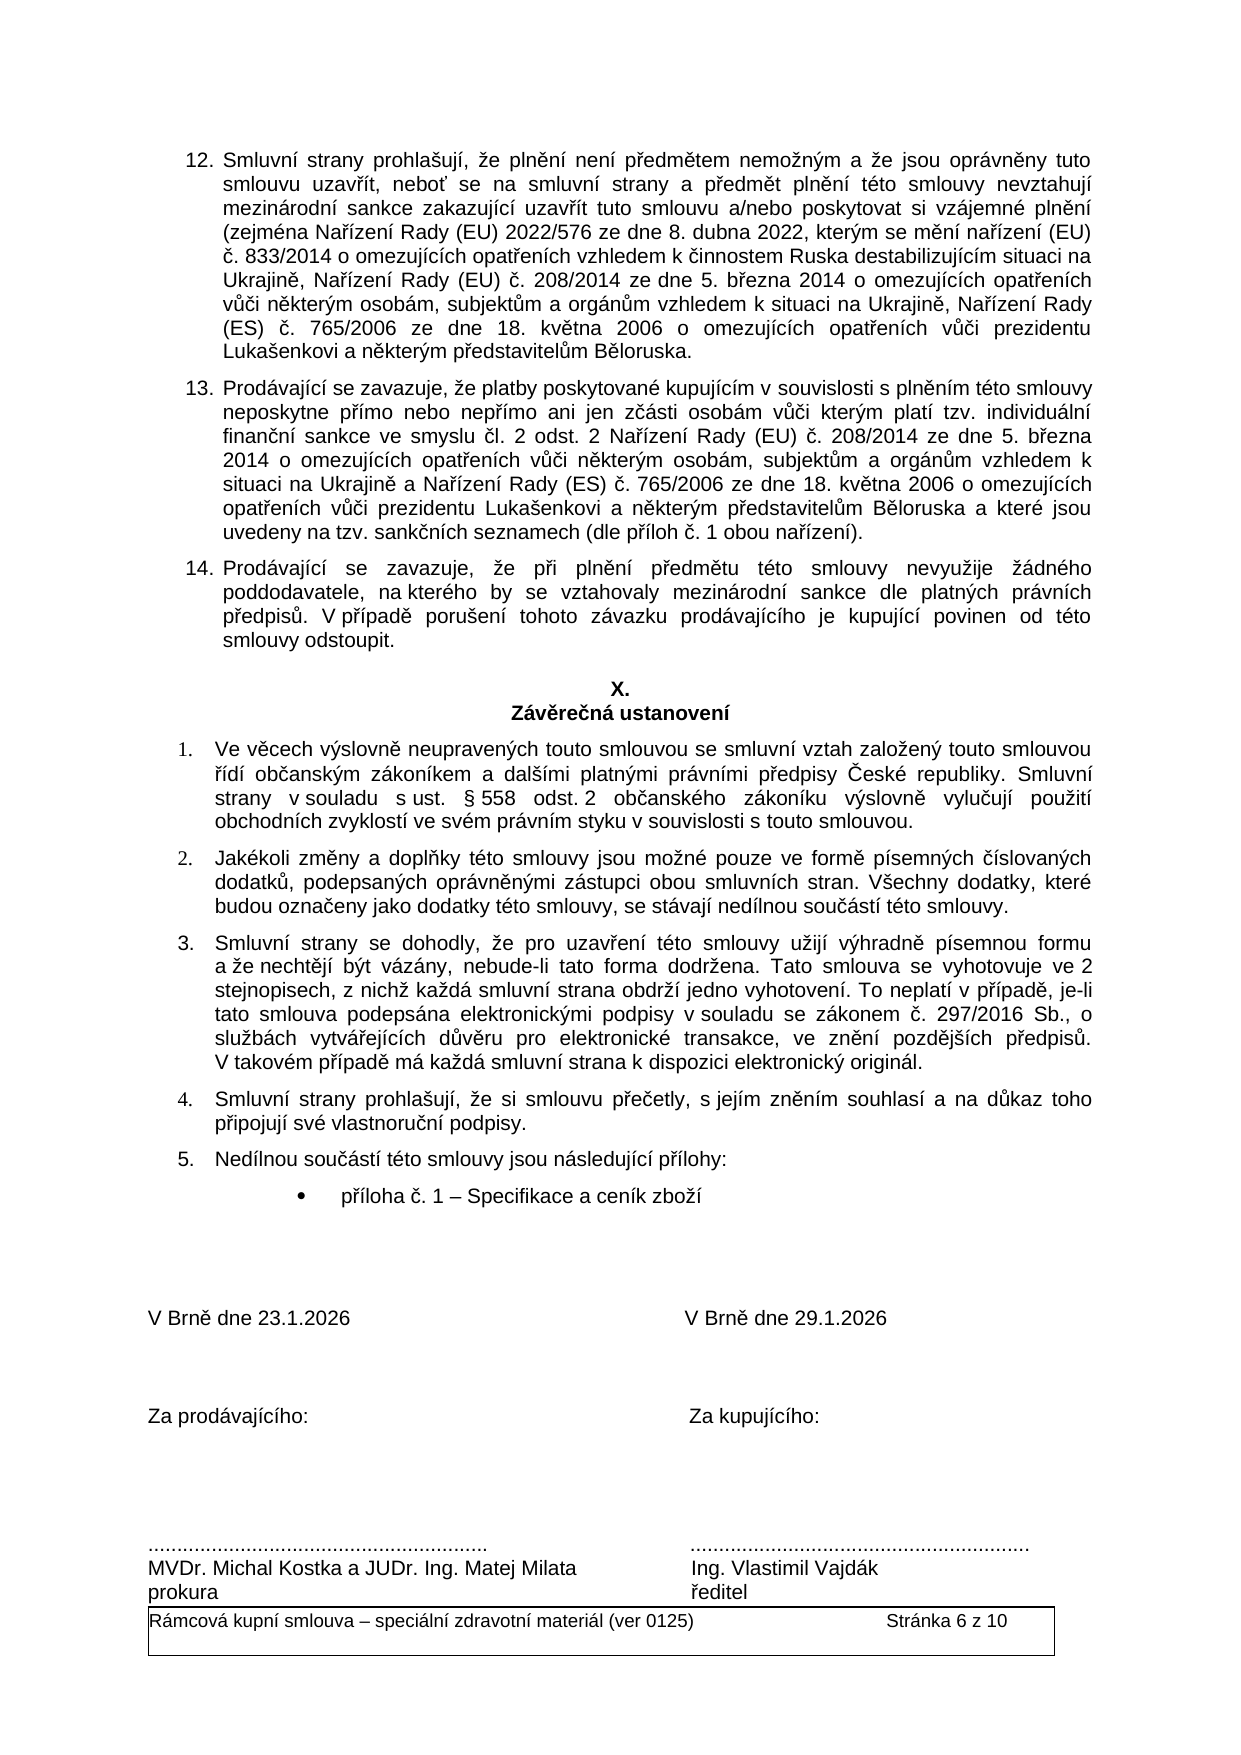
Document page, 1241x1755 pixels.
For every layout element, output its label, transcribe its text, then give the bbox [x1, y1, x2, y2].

text X. [148, 677, 1093, 701]
list Smluvní strany se dohodly, že pro uzavření této smlouvy užijí výhradně písemnou formu a že nechtějí být vázány, nebude-li tato forma dodržena. Tato smlouva se vyhotovuje ve 2 stejnopisech, z nichž každá smluvní strana obdrží jedno vyhotovení. To neplatí v případě, je-li tato smlouva podepsána elektronickými podpisy v souladu se zákonem č. 297/2016 Sb., o službách vytvářejících důvěru pro elektronické transakce, ve znění pozdějších předpisů. V takovém případě má každá smluvní strana k dispozici elektronický originál. [177, 930, 1093, 1074]
list Ve věcech výslovně neupravených touto smlouvou se smluvní vztah založený touto smlouvou řídí občanským zákoníkem a dalšími platnými právními předpisy České republiky. Smluvní strany v souladu s ust. § 558 odst. 2 občanského zákoníku výslovně vylučují použití obchodních zvyklostí ve svém právním styku v souvislosti s touto smlouvou. [177, 737, 1093, 833]
list příloha č. 1 – Specifikace a ceník zboží [298, 1184, 1093, 1208]
list Smluvní strany prohlašují, že si smlouvu přečetly, s jejím zněním souhlasí a na důkaz toho připojují své vlastnoruční podpisy. [177, 1087, 1093, 1135]
text prokura ředitel [148, 1580, 1093, 1604]
text V Brně dne 23.1.2026 V Brně dne 29.1.2026 [148, 1306, 1093, 1330]
list Prodávající se zavazuje, že při plnění předmětu této smlouvy nevyužije žádného poddodavatele, na kterého by se vztahovaly mezinárodní sankce dle platných právních předpisů. V případě porušení tohoto závazku prodávajícího je kupující povinen od této smlouvy odstoupit. [185, 556, 1093, 652]
text MVDr. Michal Kostka a JUDr. Ing. Matej Milata Ing. Vlastimil Vajdák [148, 1556, 1093, 1580]
text Za prodávajícího: Za kupujícího: [148, 1404, 1093, 1428]
list Nedílnou součástí této smlouvy jsou následující přílohy: [177, 1147, 1093, 1171]
list Prodávající se zavazuje, že platby poskytované kupujícím v souvislosti s plněním této smlouvy neposkytne přímo nebo nepřímo ani jen zčásti osobám vůči kterým platí tzv. individuální finanční sankce ve smyslu čl. 2 odst. 2 Nařízení Rady (EU) č. 208/2014 ze dne 5. března 2014 o omezujících opatřeních vůči některým osobám, subjektům a orgánům vzhledem k situaci na Ukrajině a Nařízení Rady (ES) č. 765/2006 ze dne 18. května 2006 o omezujících opatřeních vůči prezidentu Lukašenkovi a některým představitelům Běloruska a které jsou uvedeny na tzv. sankčních seznamech (dle příloh č. 1 obou nařízení). [185, 376, 1093, 543]
text Závěrečná ustanovení [148, 701, 1093, 725]
text ........................................................... ........................................................... [148, 1532, 1093, 1556]
list Jakékoli změny a doplňky této smlouvy jsou možné pouze ve formě písemných číslovaných dodatků, podepsaných oprávněnými zástupci obou smluvních stran. Všechny dodatky, které budou označeny jako dodatky této smlouvy, se stávají nedílnou součástí této smlouvy. [177, 846, 1093, 918]
list Smluvní strany prohlašují, že plnění není předmětem nemožným a že jsou oprávněny tuto smlouvu uzavřít, neboť se na smluvní strany a předmět plnění této smlouvy nevztahují mezinárodní sankce zakazující uzavřít tuto smlouvu a/nebo poskytovat si vzájemné plnění (zejména Nařízení Rady (EU) 2022/576 ze dne 8. dubna 2022, kterým se mění nařízení (EU) č. 833/2014 o omezujících opatřeních vzhledem k činnostem Ruska destabilizujícím situaci na Ukrajině, Nařízení Rady (EU) č. 208/2014 ze dne 5. března 2014 o omezujících opatřeních vůči některým osobám, subjektům a orgánům vzhledem k situaci na Ukrajině, Nařízení Rady (ES) č. 765/2006 ze dne 18. května 2006 o omezujících opatřeních vůči prezidentu Lukašenkovi a některým představitelům Běloruska. [185, 148, 1093, 363]
